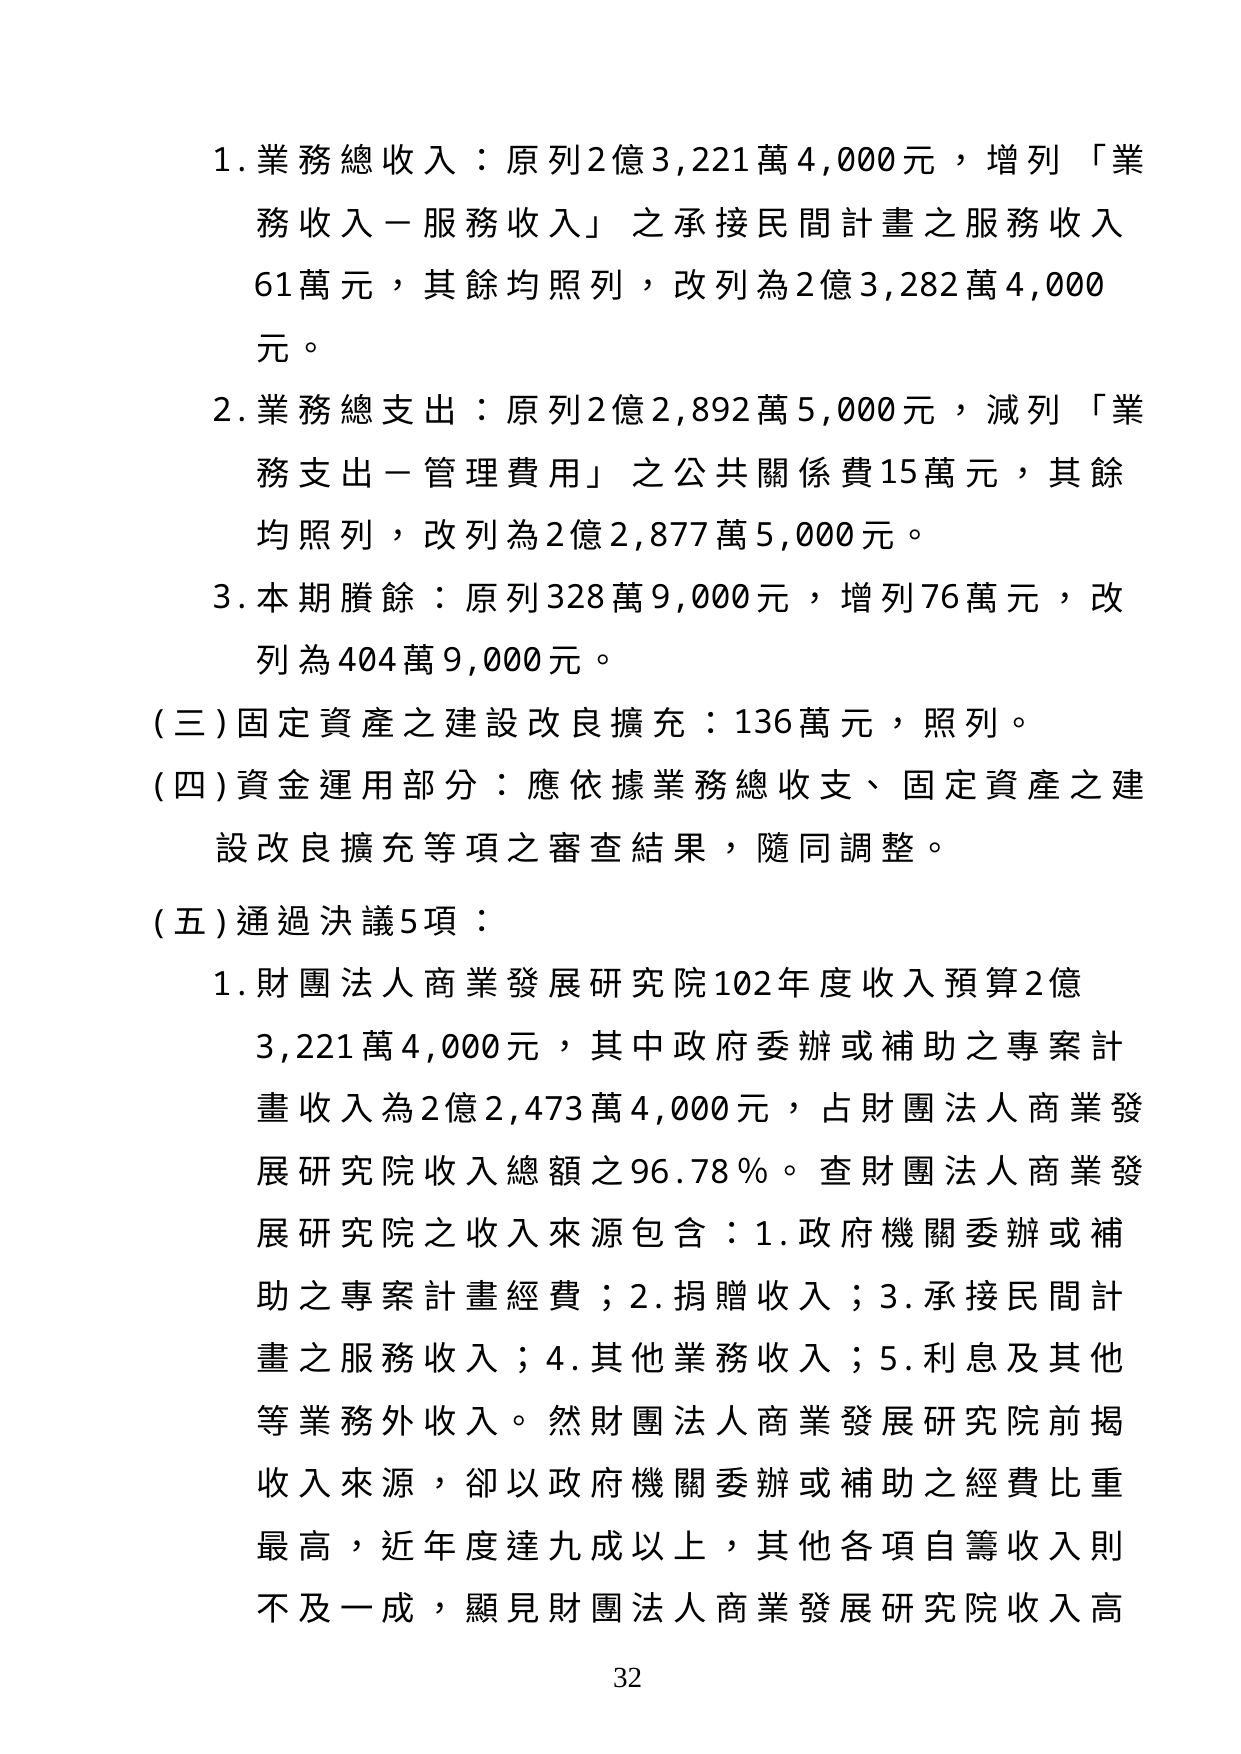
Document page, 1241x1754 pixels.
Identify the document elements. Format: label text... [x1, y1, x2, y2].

text 3.本期賸餘：原列328萬9,000元，增列76萬元，改列為404萬9,000元。 [210, 564, 1148, 689]
text (三)固定資產之建設改良擴充：136萬元，照列。 [141, 689, 1148, 752]
text (四)資金運用部分：應依據業務總收支、固定資產之建設改良擴充等項之審查結果，隨同調整。 [141, 752, 1148, 877]
text 1.財團法人商業發展研究院102年度收入預算2億3,221萬4,000元，其中政府委辦或補助之專案計畫收入為2億2,473萬4,000元，占財團法人商業發展研究院收入總額之96.78％。查財團法人商業發展研究院之收入來源包含：1.政府機關委辦或補助之專案計畫經費；2.捐贈收入；3.承接民間計畫之服務收入；4.其他業務收入；5.利息及其他等業務外收入。然財團法人商業發展研究院前揭收入來源，卻以政府機關委辦或補助之經費比重最高，近年度達九成以上，其他各項自籌收入則不及一成，顯見財團法人商業發展研究院收入高 [210, 939, 1148, 1627]
text (五)通過決議5項： [141, 877, 1148, 939]
text 2.業務總支出：原列2億2,892萬5,000元，減列「業務支出－管理費用」之公共關係費15萬元，其餘均照列，改列為2億2,877萬5,000元。 [210, 377, 1148, 564]
text 1.業務總收入：原列2億3,221萬4,000元，增列「業務收入－服務收入」之承接民間計畫之服務收入61萬元，其餘均照列，改列為2億3,282萬4,000元。 [210, 127, 1148, 377]
